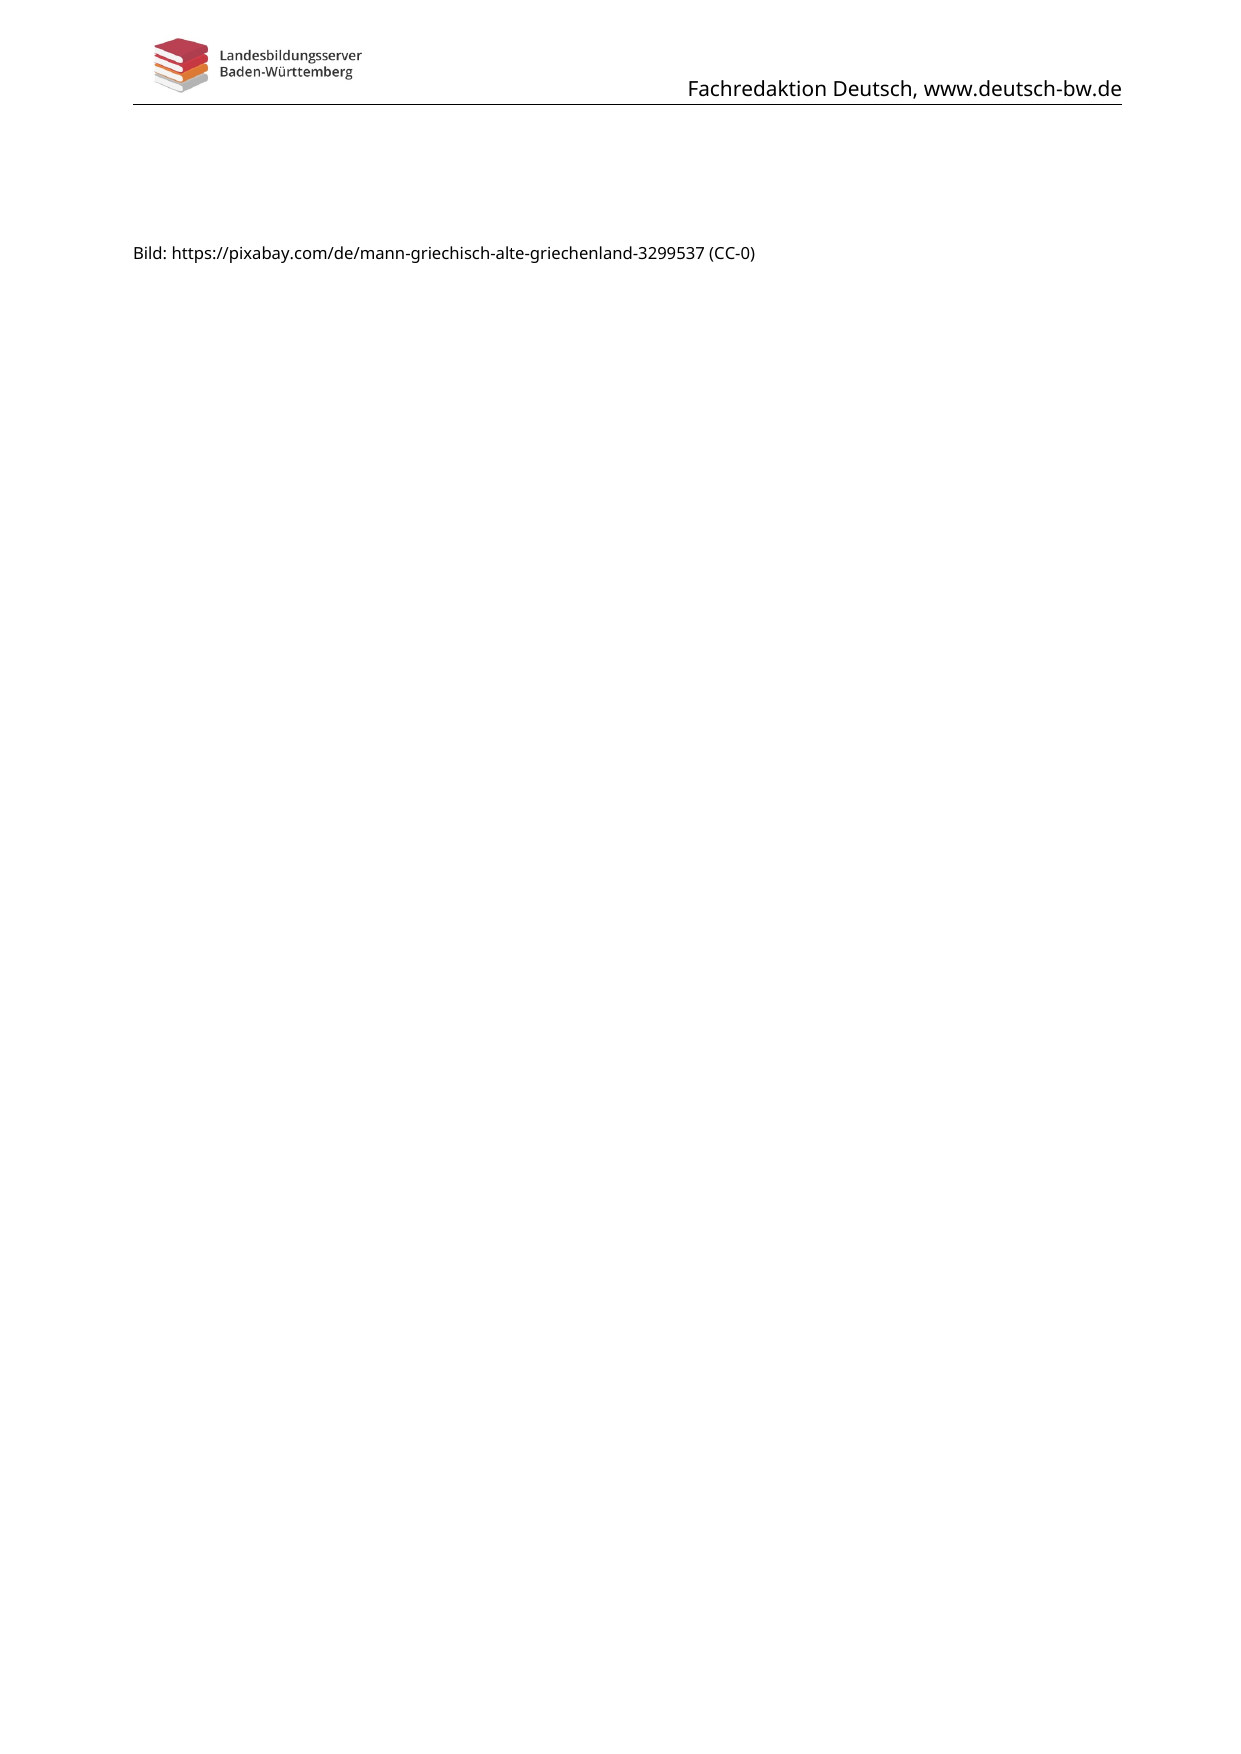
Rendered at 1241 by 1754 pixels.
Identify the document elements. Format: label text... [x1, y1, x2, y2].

text Bild: https://pixabay.com/de/mann-griechisch-alte-griechenland-3299537 (CC-0) [133, 241, 1122, 264]
